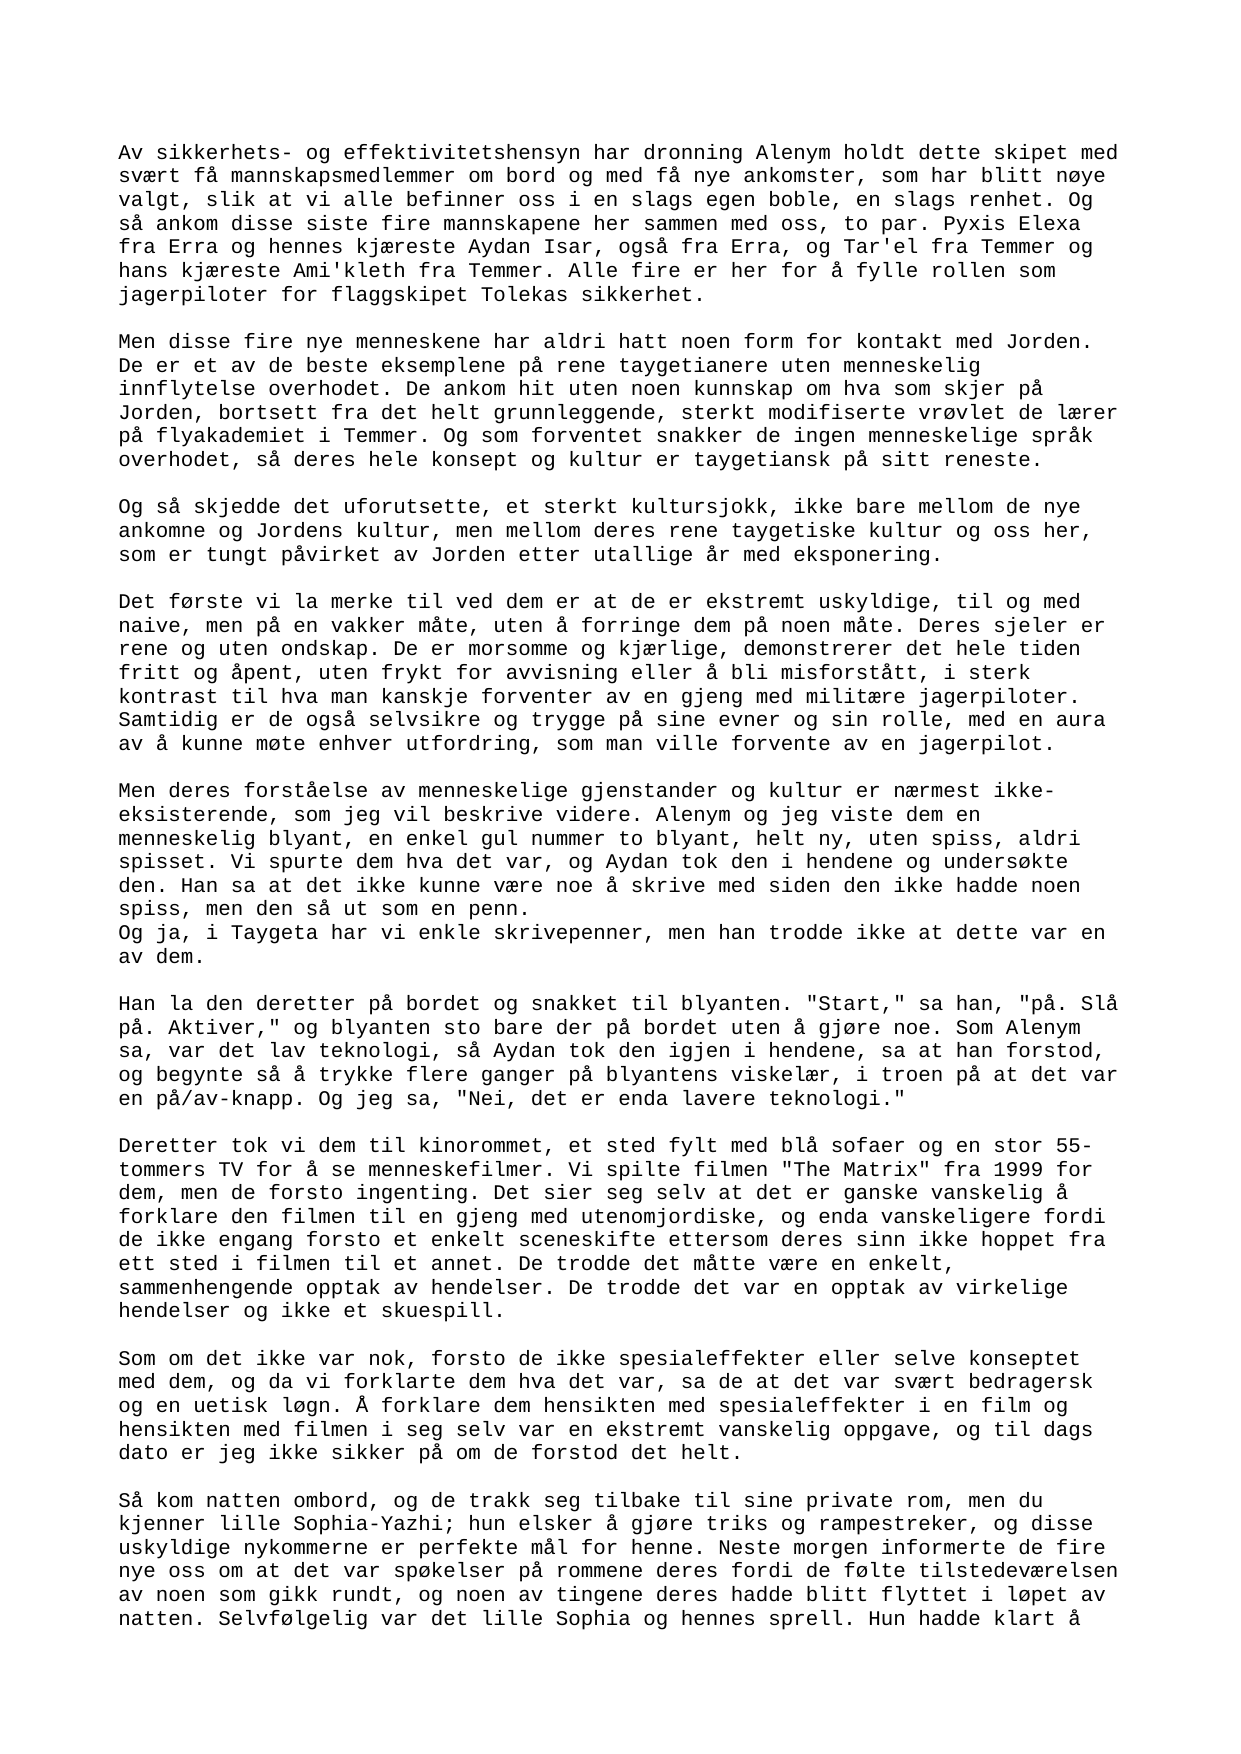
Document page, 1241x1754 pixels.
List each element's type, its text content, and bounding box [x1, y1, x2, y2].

text Av sikkerhets- og effektivitetshensyn har dronning Alenym holdt dette skipet med svært få mannskapsmedlemmer om bord og med få nye ankomster, som har blitt nøye valgt, slik at vi alle befinner oss i en slags egen boble, en slags renhet. Og så ankom disse siste fire mannskapene her sammen med oss, to par. Pyxis Elexa fra Erra og hennes kjæreste Aydan Isar, også fra Erra, og Tar'el fra Temmer og hans kjæreste Ami'kleth fra Temmer. Alle fire er her for å fylle rollen som jagerpiloter for flaggskipet Tolekas sikkerhet. [118, 142, 1122, 307]
text Han la den deretter på bordet og snakket til blyanten. "Start," sa han, "på. Slå på. Aktiver," og blyanten sto bare der på bordet uten å gjøre noe. Som Alenym sa, var det lav teknologi, så Aydan tok den igjen i hendene, sa at han forstod, og begynte så å trykke flere ganger på blyantens viskelær, i troen på at det var en på/av-knapp. Og jeg sa, "Nei, det er enda lavere teknologi." [118, 993, 1122, 1111]
text Deretter tok vi dem til kinorommet, et sted fylt med blå sofaer og en stor 55-tommers TV for å se menneskefilmer. Vi spilte filmen "The Matrix" fra 1999 for dem, men de forsto ingenting. Det sier seg selv at det er ganske vanskelig å forklare den filmen til en gjeng med utenomjordiske, og enda vanskeligere fordi de ikke engang forsto et enkelt sceneskifte ettersom deres sinn ikke hoppet fra ett sted i filmen til et annet. De trodde det måtte være en enkelt, sammenhengende opptak av hendelser. De trodde det var en opptak av virkelige hendelser og ikke et skuespill. [118, 1135, 1122, 1324]
text Men deres forståelse av menneskelige gjenstander og kultur er nærmest ikke-eksisterende, som jeg vil beskrive videre. Alenym og jeg viste dem en menneskelig blyant, en enkel gul nummer to blyant, helt ny, uten spiss, aldri spisset. Vi spurte dem hva det var, og Aydan tok den i hendene og undersøkte den. Han sa at det ikke kunne være noe å skrive med siden den ikke hadde noen spiss, men den så ut som en penn. [118, 780, 1122, 922]
text Som om det ikke var nok, forsto de ikke spesialeffekter eller selve konseptet med dem, og da vi forklarte dem hva det var, sa de at det var svært bedragersk og en uetisk løgn. Å forklare dem hensikten med spesialeffekter i en film og hensikten med filmen i seg selv var en ekstremt vanskelig oppgave, og til dags dato er jeg ikke sikker på om de forstod det helt. [118, 1348, 1122, 1466]
text Men disse fire nye menneskene har aldri hatt noen form for kontakt med Jorden. De er et av de beste eksemplene på rene taygetianere uten menneskelig innflytelse overhodet. De ankom hit uten noen kunnskap om hva som skjer på Jorden, bortsett fra det helt grunnleggende, sterkt modifiserte vrøvlet de lærer på flyakademiet i Temmer. Og som forventet snakker de ingen menneskelige språk overhodet, så deres hele konsept og kultur er taygetiansk på sitt reneste. [118, 331, 1122, 473]
text Og ja, i Taygeta har vi enkle skrivepenner, men han trodde ikke at dette var en av dem. [118, 922, 1122, 969]
text Og så skjedde det uforutsette, et sterkt kultursjokk, ikke bare mellom de nye ankomne og Jordens kultur, men mellom deres rene taygetiske kultur og oss her, som er tungt påvirket av Jorden etter utallige år med eksponering. [118, 496, 1122, 567]
text Det første vi la merke til ved dem er at de er ekstremt uskyldige, til og med naive, men på en vakker måte, uten å forringe dem på noen måte. Deres sjeler er rene og uten ondskap. De er morsomme og kjærlige, demonstrerer det hele tiden fritt og åpent, uten frykt for avvisning eller å bli misforstått, i sterk kontrast til hva man kanskje forventer av en gjeng med militære jagerpiloter. Samtidig er de også selvsikre og trygge på sine evner og sin rolle, med en aura av å kunne møte enhver utfordring, som man ville forvente av en jagerpilot. [118, 591, 1122, 757]
text Så kom natten ombord, og de trakk seg tilbake til sine private rom, men du kjenner lille Sophia-Yazhi; hun elsker å gjøre triks og rampestreker, og disse uskyldige nykommerne er perfekte mål for henne. Neste morgen informerte de fire nye oss om at det var spøkelser på rommene deres fordi de følte tilstedeværelsen av noen som gikk rundt, og noen av tingene deres hadde blitt flyttet i løpet av natten. Selvfølgelig var det lille Sophia og hennes sprell. Hun hadde klart å [118, 1489, 1122, 1631]
